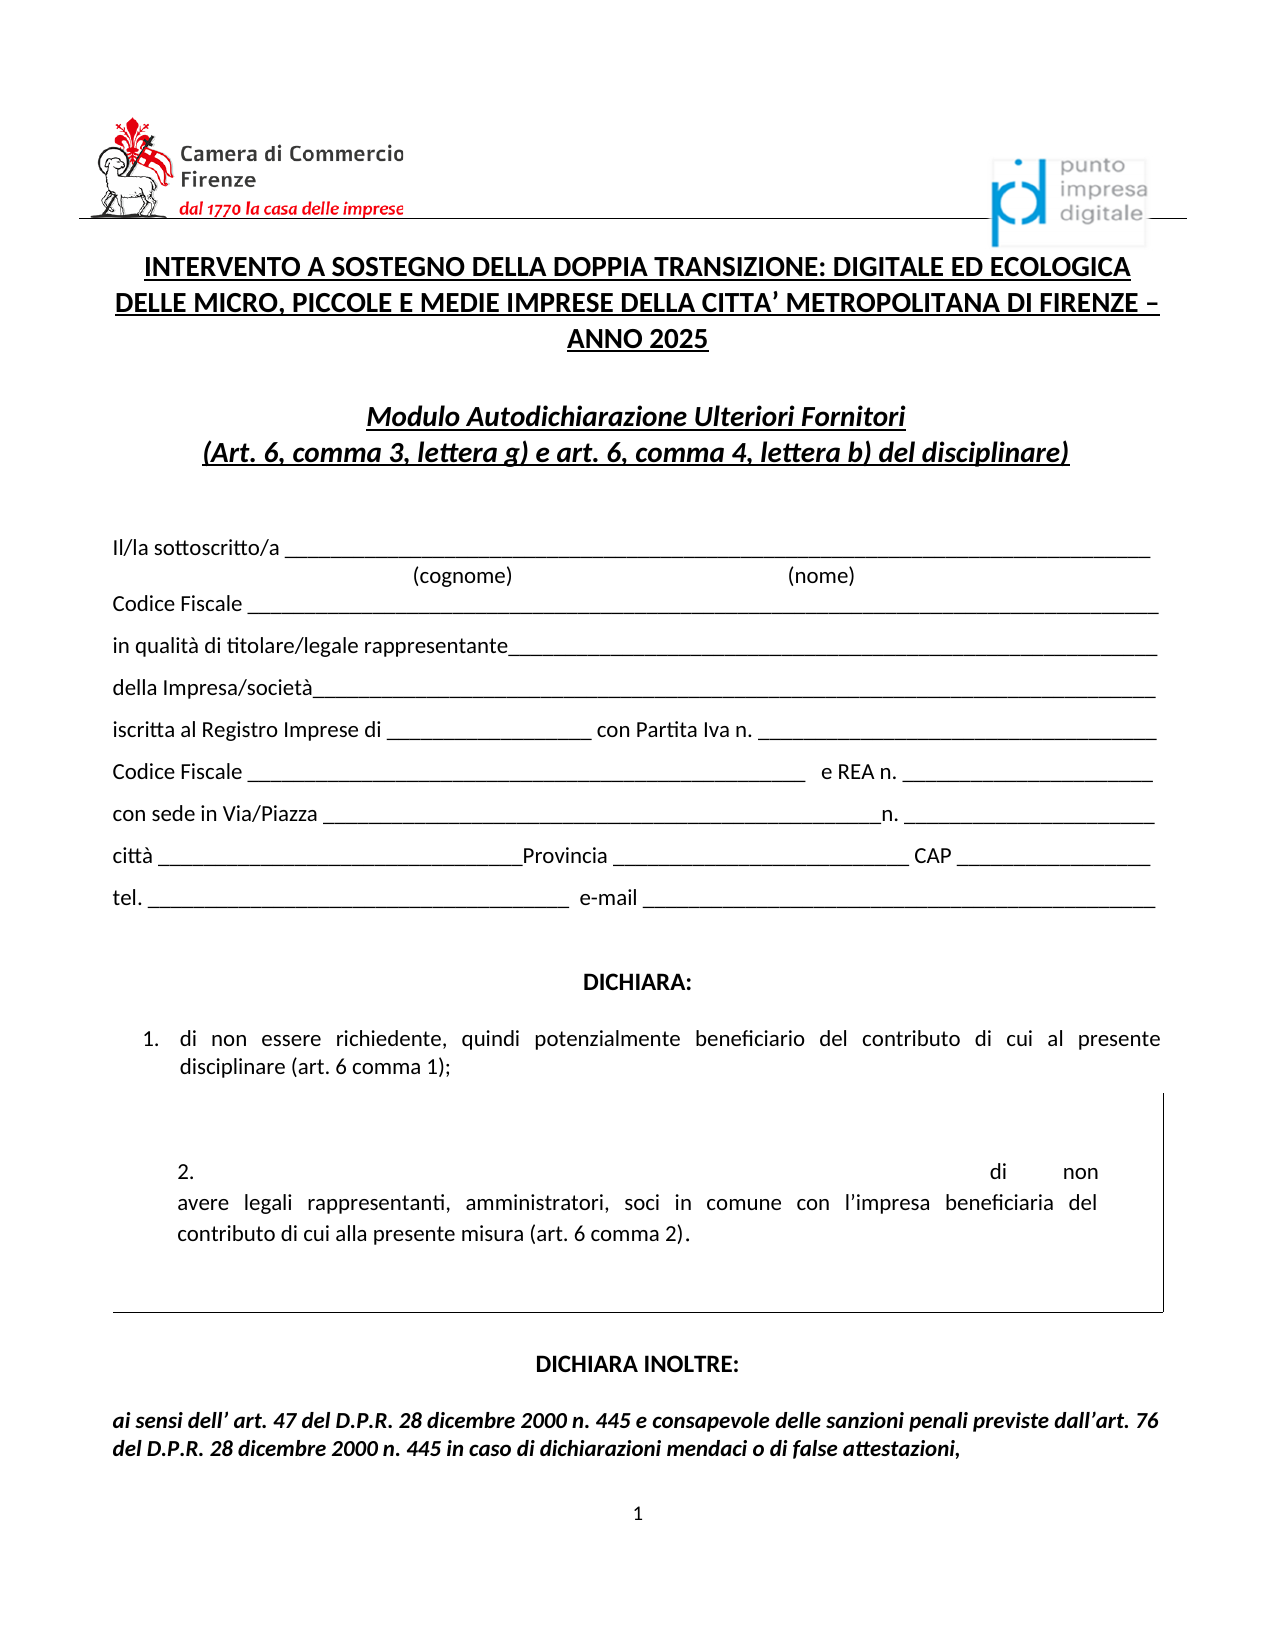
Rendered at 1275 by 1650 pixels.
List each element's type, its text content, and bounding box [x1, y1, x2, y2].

text con sede in Via/Piazza _________________________________________________n. ______________________ [112, 799, 1162, 827]
text iscritta al Registro Imprese di __________________ con Partita Iva n. ___________________________________ [112, 715, 1162, 743]
text in qualità di titolare/legale rappresentante_________________________________________________________ [112, 631, 1162, 659]
text Il/la sottoscritto/a ____________________________________________________________________________ [112, 533, 1162, 561]
text DICHIARA: [112, 966, 1162, 996]
text tel. _____________________________________ e-mail _____________________________________________ [112, 883, 1162, 911]
text Codice Fiscale _________________________________________________ e REA n. ______________________ [112, 757, 1162, 785]
list di non essere richiedente, quindi potenzialmente beneficiario del contributo di cui al presente disciplinare (art. 6 comma 1); [142, 1024, 1162, 1080]
text ai sensi dell’ art. 47 del D.P.R. 28 dicembre 2000 n. 445 e consapevole delle sanzioni penali previste dall’art. 76 del D.P.R. 28 dicembre 2000 n. 445 in caso di dichiarazioni mendaci o di false attestazioni, [112, 1407, 1162, 1463]
text DICHIARA INOLTRE: [112, 1348, 1162, 1379]
text (cognome) (nome) [337, 561, 1162, 589]
text città ________________________________Provincia __________________________ CAP _________________ [112, 841, 1162, 869]
text Modulo Autodichiarazione Ulteriori Fornitori [112, 398, 1162, 434]
text INTERVENTO A SOSTEGNO DELLA DOPPIA TRANSIZIONE: DIGITALE ED ECOLOGICA DELLE MICRO, PICCOLE E MEDIE IMPRESE DELLA CITTA’ METROPOLITANA DI FIRENZE – ANNO 2025 [112, 248, 1162, 355]
text Codice Fiscale ________________________________________________________________________________ [112, 589, 1162, 617]
text (Art. 6, comma 3, lettera g) e art. 6, comma 4, lettera b) del disciplinare) [112, 434, 1162, 469]
text della Impresa/società__________________________________________________________________________ [112, 673, 1162, 701]
list di non avere legali rappresentanti, amministratori, soci in comune con l’impresa beneficiaria del contributo di cui alla presente misura (art. 6 comma 2). [112, 1092, 1163, 1312]
